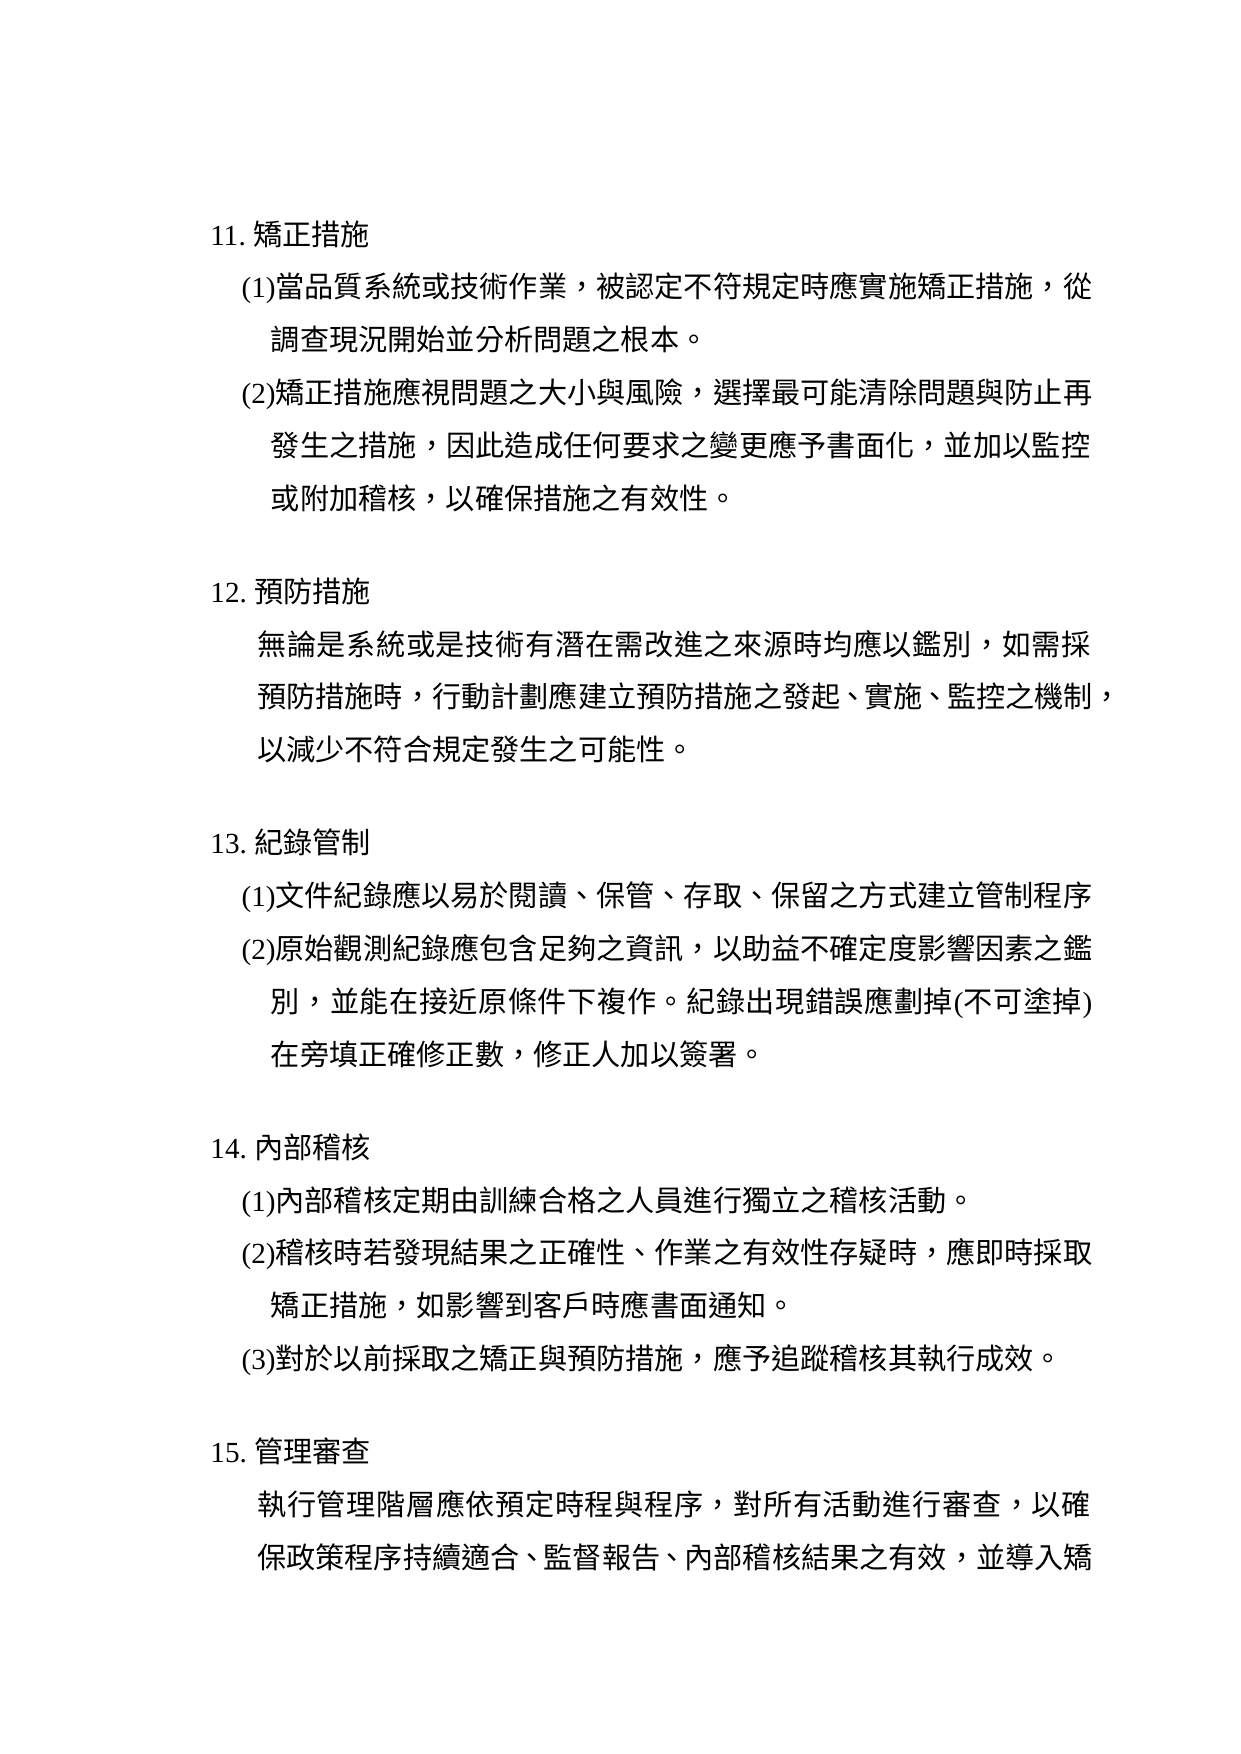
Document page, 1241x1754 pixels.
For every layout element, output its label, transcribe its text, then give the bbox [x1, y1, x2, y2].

text (2)矯正措施應視問題之大小與風險，選擇最可能清除問題與防止再發生之措施，因此造成任何要求之變更應予書面化，並加以監控或附加稽核，以確保措施之有效性。 [241, 369, 1092, 517]
text 11. 矯正措施 [210, 211, 1092, 253]
text (1)當品質系統或技術作業，被認定不符規定時應實施矯正措施，從調查現況開始並分析問題之根本。 [241, 264, 1092, 359]
text (2)稽核時若發現結果之正確性、作業之有效性存疑時，應即時採取矯正措施，如影響到客戶時應書面通知。 [241, 1230, 1092, 1325]
text (1)文件紀錄應以易於閱讀、保管、存取、保留之方式建立管制程序 [241, 873, 1092, 915]
text 14. 內部稽核 [210, 1124, 1092, 1167]
text 15. 管理審查 [210, 1429, 1092, 1471]
text 12. 預防措施 [210, 568, 1092, 611]
text (1)內部稽核定期由訓練合格之人員進行獨立之稽核活動。 [241, 1177, 1092, 1219]
text 13. 紀錄管制 [210, 820, 1092, 862]
text 無論是系統或是技術有潛在需改進之來源時均應以鑑別，如需採預防措施時，行動計劃應建立預防措施之發起、實施、監控之機制，以減少不符合規定發生之可能性。 [257, 621, 1092, 769]
text (3)對於以前採取之矯正與預防措施，應予追蹤稽核其執行成效。 [241, 1336, 1092, 1378]
text 執行管理階層應依預定時程與程序，對所有活動進行審查，以確保政策程序持續適合、監督報告、內部稽核結果之有效，並導入矯 [257, 1481, 1092, 1577]
text (2)原始觀測紀錄應包含足夠之資訊，以助益不確定度影響因素之鑑別，並能在接近原條件下複作。紀錄出現錯誤應劃掉(不可塗掉)，在旁填正確修正數，修正人加以簽署。 [241, 926, 1092, 1073]
